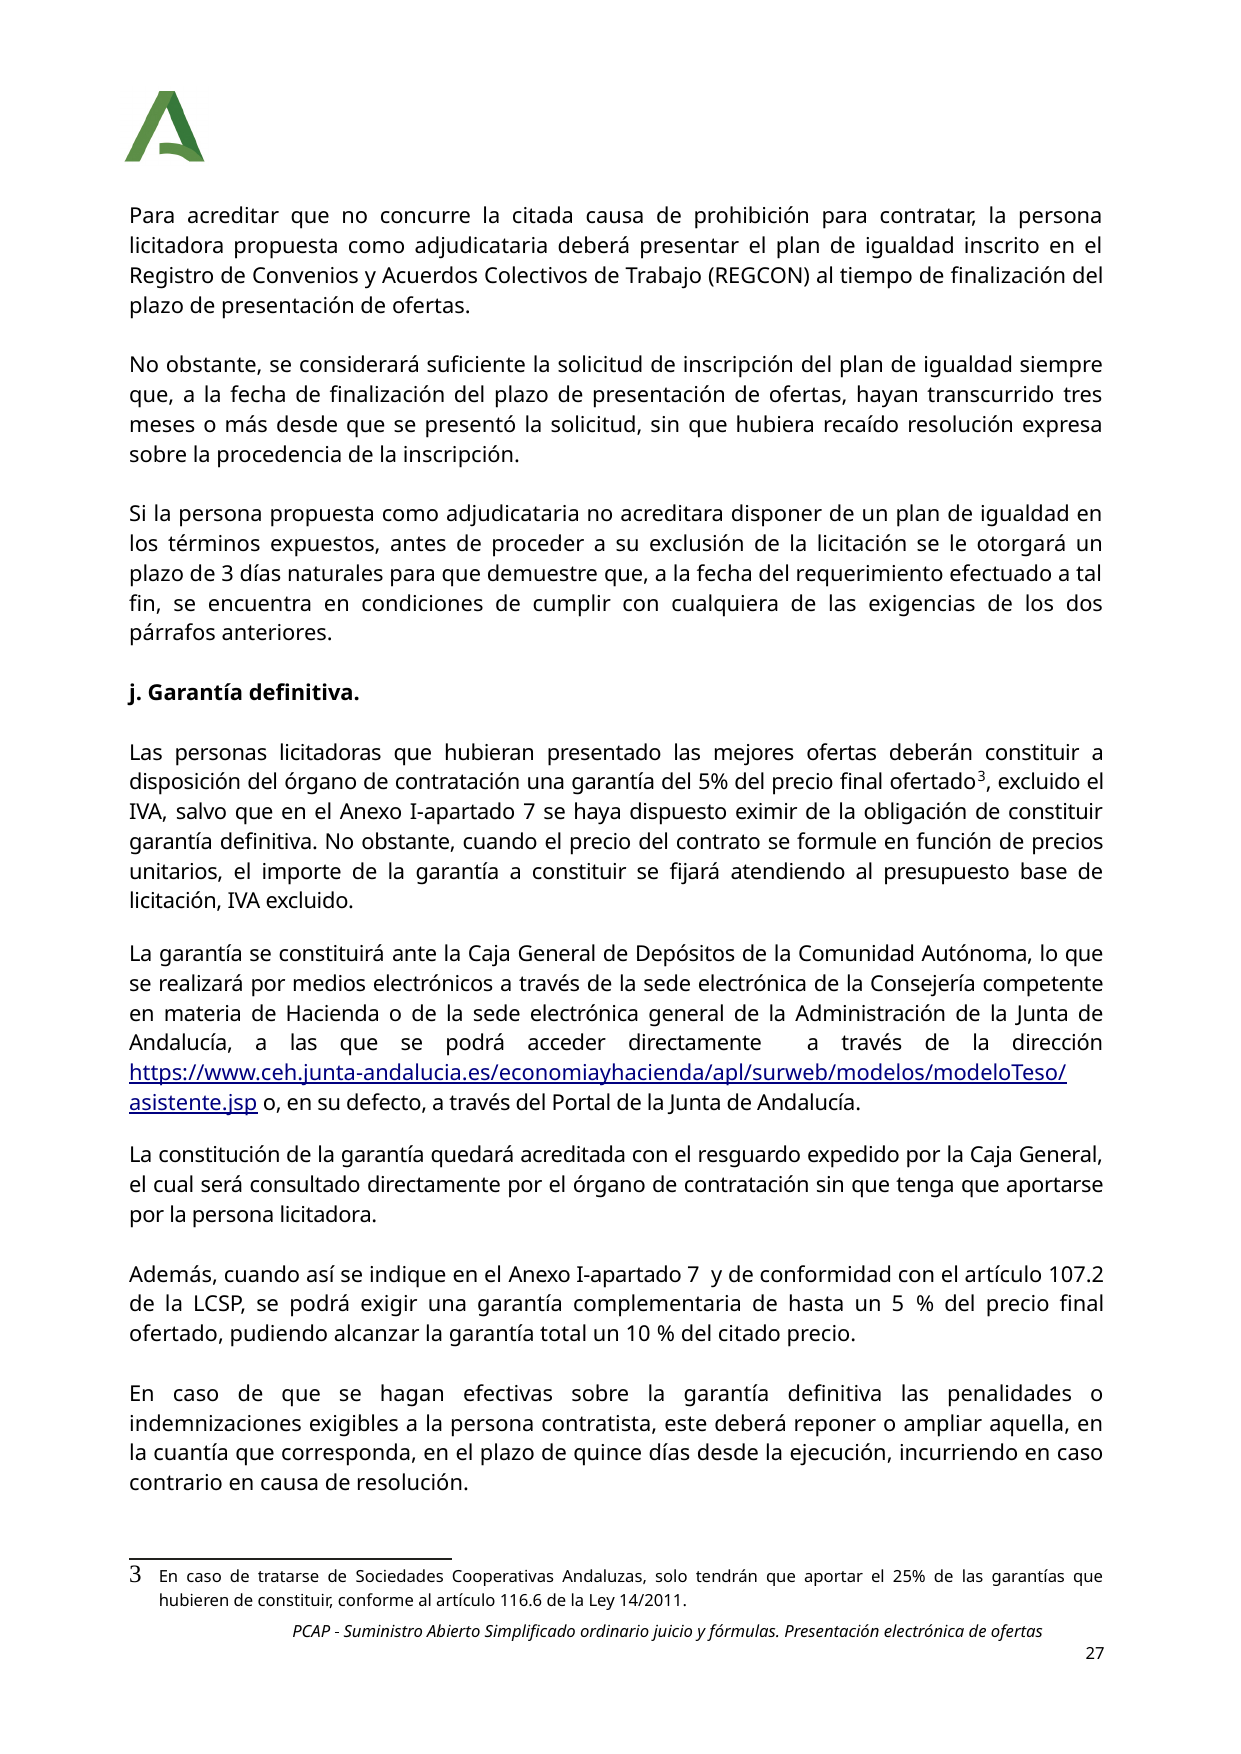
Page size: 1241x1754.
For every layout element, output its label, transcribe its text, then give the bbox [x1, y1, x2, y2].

text j. Garantía definitiva. [129, 677, 1104, 707]
picture [120, 86, 209, 166]
text Las personas licitadoras que hubieran presentado las mejores ofertas deberán constituir a disposición del órgano de contratación una garantía del 5% del precio final ofertado, excluido el IVA, salvo que en el Anexo I-apartado 7 se haya dispuesto eximir de la obligación de constituir garantía definitiva. No obstante, cuando el precio del contrato se formule en función de precios unitarios, el importe de la garantía a constituir se fijará atendiendo al presupuesto base de licitación, IVA excluido. [129, 736, 1104, 915]
text En caso de que se hagan efectivas sobre la garantía definitiva las penalidades o indemnizaciones exigibles a la persona contratista, este deberá reponer o ampliar aquella, en la cuantía que corresponda, en el plazo de quince días desde la ejecución, incurriendo en caso contrario en causa de resolución. [129, 1378, 1104, 1497]
text Para acreditar que no concurre la citada causa de prohibición para contratar, la persona licitadora propuesta como adjudicataria deberá presentar el plan de igualdad inscrito en el Registro de Convenios y Acuerdos Colectivos de Trabajo (REGCON) al tiempo de finalización del plazo de presentación de ofertas. [129, 200, 1104, 319]
text No obstante, se considerará suficiente la solicitud de inscripción del plan de igualdad siempre que, a la fecha de finalización del plazo de presentación de ofertas, hayan transcurrido tres meses o más desde que se presentó la solicitud, sin que hubiera recaído resolución expresa sobre la procedencia de la inscripción. [129, 349, 1104, 468]
text La constitución de la garantía quedará acreditada con el resguardo expedido por la Caja General, el cual será consultado directamente por el órgano de contratación sin que tenga que aportarse por la persona licitadora. [129, 1139, 1104, 1229]
text En caso de tratarse de Sociedades Cooperativas Andaluzas, solo tendrán que aportar el 25% de las garantías que hubieren de constituir, conforme al artículo 116.6 de la Ley 14/2011. [129, 1559, 1104, 1611]
text La garantía se constituirá ante la Caja General de Depósitos de la Comunidad Autónoma, lo que se realizará por medios electrónicos a través de la sede electrónica de la Consejería competente en materia de Hacienda o de la sede electrónica general de la Administración de la Junta de Andalucía, a las que se podrá acceder directamente a través de la dirección https://www.ceh.junta-andalucia.es/economiayhacienda/apl/surweb/modelos/modeloTeso/asistente.jsp o, en su defecto, a través del Portal de la Junta de Andalucía. [129, 938, 1104, 1117]
text Además, cuando así se indique en el Anexo I-apartado 7 y de conformidad con el artículo 107.2 de la LCSP, se podrá exigir una garantía complementaria de hasta un 5 % del precio final ofertado, pudiendo alcanzar la garantía total un 10 % del citado precio. [129, 1258, 1104, 1348]
text Si la persona propuesta como adjudicataria no acreditara disponer de un plan de igualdad en los términos expuestos, antes de proceder a su exclusión de la licitación se le otorgará un plazo de 3 días naturales para que demuestre que, a la fecha del requerimiento efectuado a tal fin, se encuentra en condiciones de cumplir con cualquiera de las exigencias de los dos párrafos anteriores. [129, 498, 1104, 647]
